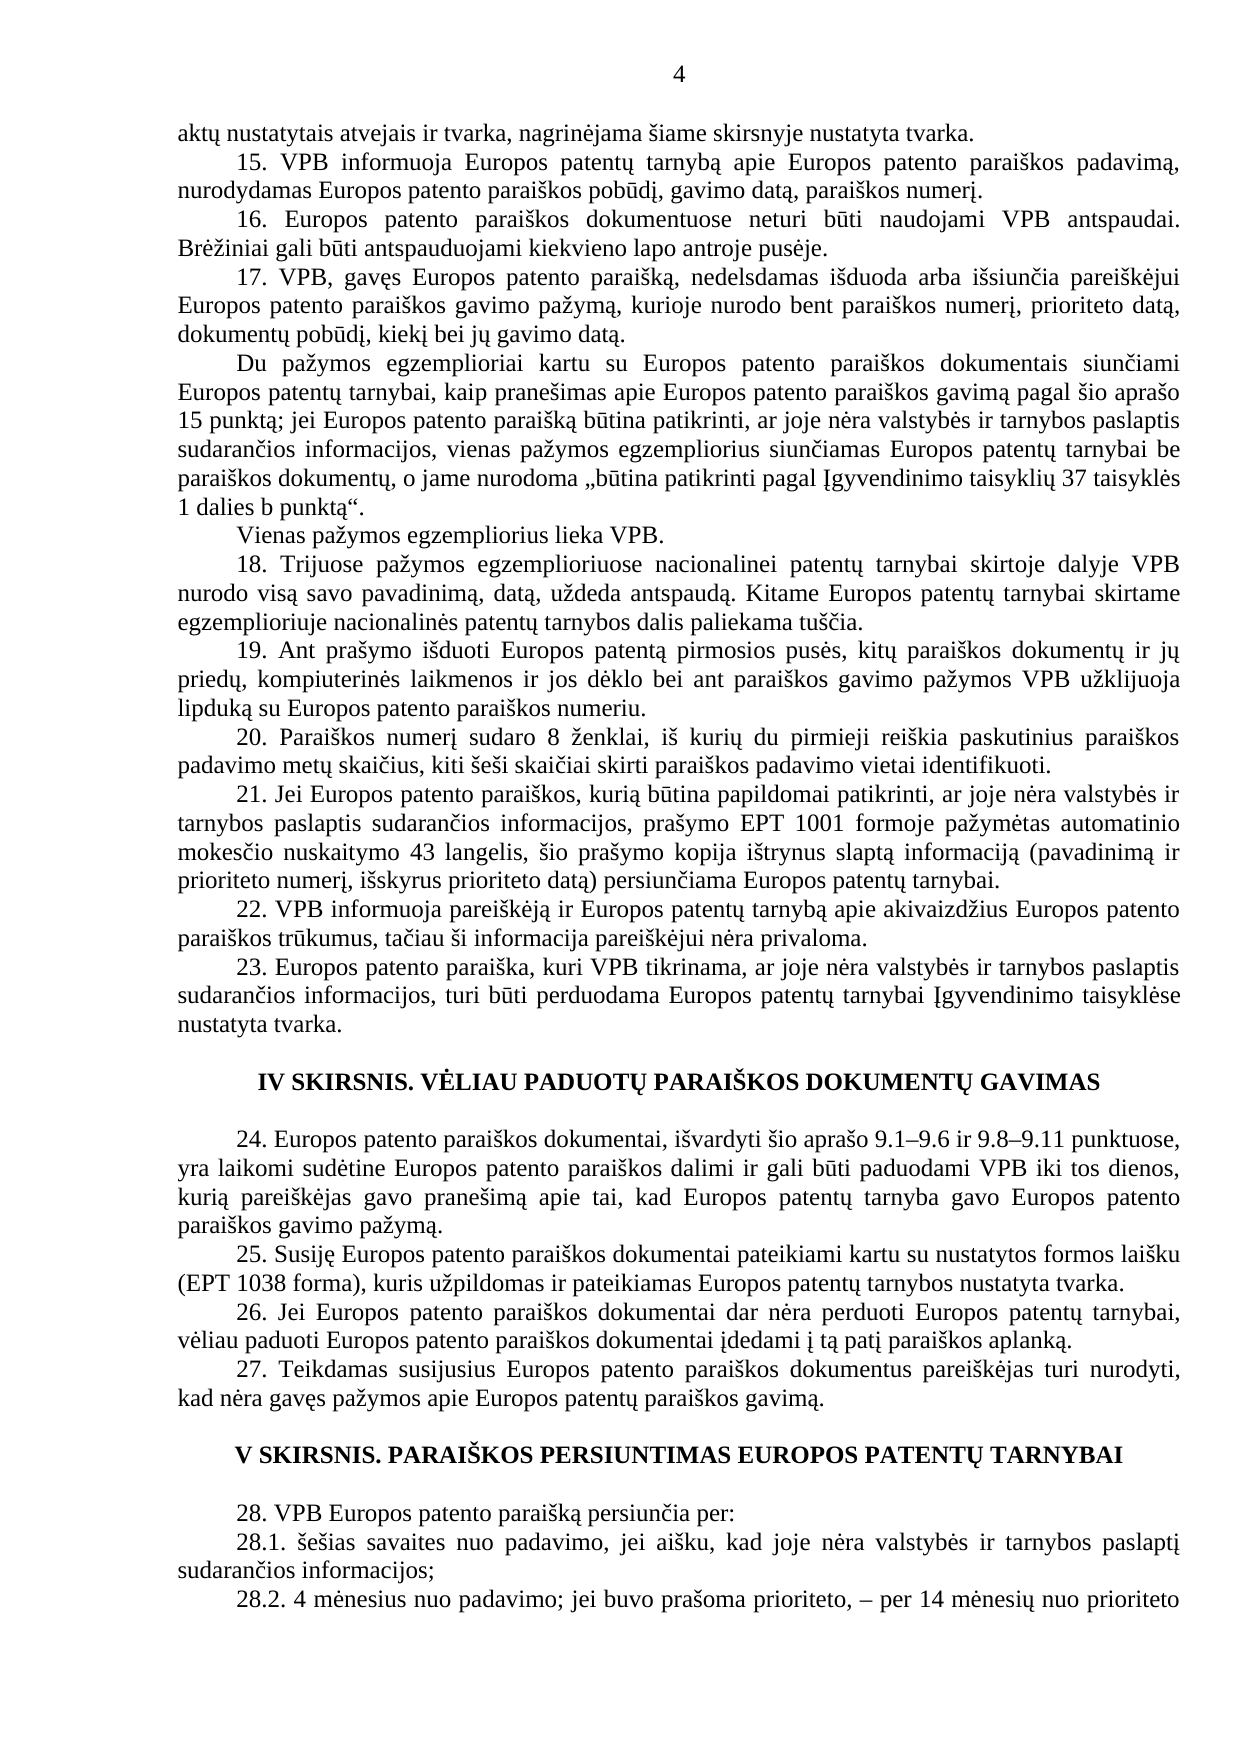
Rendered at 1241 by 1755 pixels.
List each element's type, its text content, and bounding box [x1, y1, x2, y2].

text 15. VPB informuoja Europos patentų tarnybą apie Europos patento paraiškos padavimą, nurodydamas Europos patento paraiškos pobūdį, gavimo datą, paraiškos numerį. [177, 147, 1181, 204]
text 28.2. 4 mėnesius nuo padavimo; jei buvo prašoma prioriteto, – per 14 mėnesių nuo prioriteto [177, 1584, 1181, 1613]
text Du pažymos egzemplioriai kartu su Europos patento paraiškos dokumentais siunčiami Europos patentų tarnybai, kaip pranešimas apie Europos patento paraiškos gavimą pagal šio aprašo 15 punktą; jei Europos patento paraišką būtina patikrinti, ar joje nėra valstybės ir tarnybos paslaptis sudarančios informacijos, vienas pažymos egzempliorius siunčiamas Europos patentų tarnybai be paraiškos dokumentų, o jame nurodoma „būtina patikrinti pagal Įgyvendinimo taisyklių 37 taisyklės 1 dalies b punktą“. [177, 348, 1181, 521]
text 27. Teikdamas susijusius Europos patento paraiškos dokumentus pareiškėjas turi nurodyti, kad nėra gavęs pažymos apie Europos patentų paraiškos gavimą. [177, 1354, 1181, 1412]
text 22. VPB informuoja pareiškėją ir Europos patentų tarnybą apie akivaizdžius Europos patento paraiškos trūkumus, tačiau ši informacija pareiškėjui nėra privaloma. [177, 894, 1181, 952]
text 21. Jei Europos patento paraiškos, kurią būtina papildomai patikrinti, ar joje nėra valstybės ir tarnybos paslaptis sudarančios informacijos, prašymo EPT 1001 formoje pažymėtas automatinio mokesčio nuskaitymo 43 langelis, šio prašymo kopija ištrynus slaptą informaciją (pavadinimą ir prioriteto numerį, išskyrus prioriteto datą) persiunčiama Europos patentų tarnybai. [177, 779, 1181, 894]
text 25. Susiję Europos patento paraiškos dokumentai pateikiami kartu su nustatytos formos laišku (EPT 1038 forma), kuris užpildomas ir pateikiamas Europos patentų tarnybos nustatyta tvarka. [177, 1239, 1181, 1297]
text Vienas pažymos egzempliorius lieka VPB. [177, 521, 1181, 549]
text 19. Ant prašymo išduoti Europos patentą pirmosios pusės, kitų paraiškos dokumentų ir jų priedų, kompiuterinės laikmenos ir jos dėklo bei ant paraiškos gavimo pažymos VPB užklijuoja lipduką su Europos patento paraiškos numeriu. [177, 636, 1181, 722]
text 18. Trijuose pažymos egzemplioriuose nacionalinei patentų tarnybai skirtoje dalyje VPB nurodo visą savo pavadinimą, datą, uždeda antspaudą. Kitame Europos patentų tarnybai skirtame egzemplioriuje nacionalinės patentų tarnybos dalis paliekama tuščia. [177, 549, 1181, 636]
text 16. Europos patento paraiškos dokumentuose neturi būti naudojami VPB antspaudai. Brėžiniai gali būti antspauduojami kiekvieno lapo antroje pusėje. [177, 204, 1181, 262]
text 26. Jei Europos patento paraiškos dokumentai dar nėra perduoti Europos patentų tarnybai, vėliau paduoti Europos patento paraiškos dokumentai įdedami į tą patį paraiškos aplanką. [177, 1297, 1181, 1354]
text 24. Europos patento paraiškos dokumentai, išvardyti šio aprašo 9.1–9.6 ir 9.8–9.11 punktuose, yra laikomi sudėtine Europos patento paraiškos dalimi ir gali būti paduodami VPB iki tos dienos, kurią pareiškėjas gavo pranešimą apie tai, kad Europos patentų tarnyba gavo Europos patento paraiškos gavimo pažymą. [177, 1124, 1181, 1239]
text aktų nustatytais atvejais ir tvarka, nagrinėjama šiame skirsnyje nustatyta tvarka. [177, 118, 1181, 147]
text 28. VPB Europos patento paraišką persiunčia per: [177, 1498, 1181, 1527]
text 23. Europos patento paraiška, kuri VPB tikrinama, ar joje nėra valstybės ir tarnybos paslaptis sudarančios informacijos, turi būti perduodama Europos patentų tarnybai Įgyvendinimo taisyklėse nustatyta tvarka. [177, 952, 1181, 1038]
text 20. Paraiškos numerį sudaro 8 ženklai, iš kurių du pirmieji reiškia paskutinius paraiškos padavimo metų skaičius, kiti šeši skaičiai skirti paraiškos padavimo vietai identifikuoti. [177, 722, 1181, 779]
text V SKIRSNIS. PARAIŠKOS PERSIUNTIMAS EUROPOS PATENTŲ TARNYBAI [177, 1441, 1181, 1469]
text 17. VPB, gavęs Europos patento paraišką, nedelsdamas išduoda arba išsiunčia pareiškėjui Europos patento paraiškos gavimo pažymą, kurioje nurodo bent paraiškos numerį, prioriteto datą, dokumentų pobūdį, kiekį bei jų gavimo datą. [177, 262, 1181, 348]
text 28.1. šešias savaites nuo padavimo, jei aišku, kad joje nėra valstybės ir tarnybos paslaptį sudarančios informacijos; [177, 1527, 1181, 1584]
text IV SKIRSNIS. VĖLIAU PADUOTŲ PARAIŠKOS DOKUMENTŲ GAVIMAS [177, 1067, 1181, 1096]
